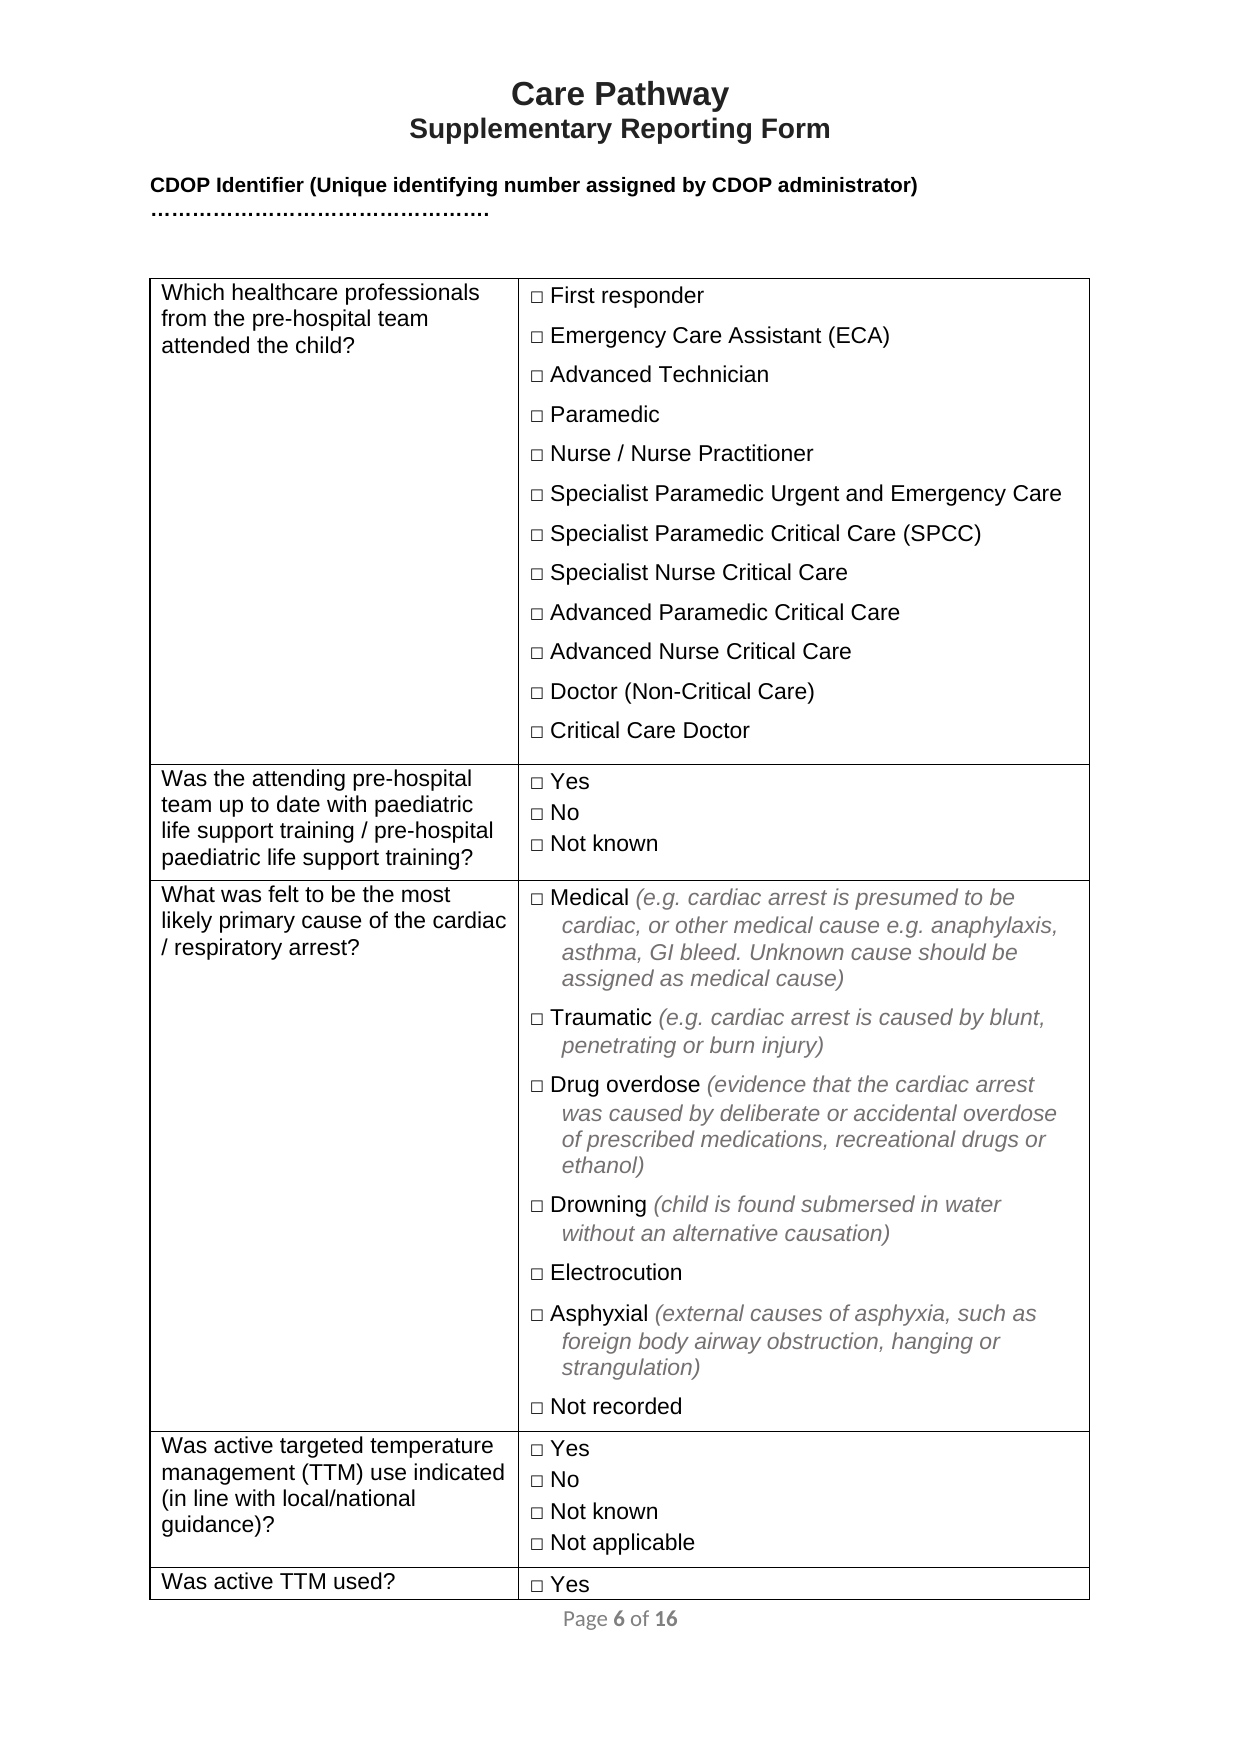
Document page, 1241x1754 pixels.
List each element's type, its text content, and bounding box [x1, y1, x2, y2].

table_cell ☐ Medical (e.g. cardiac arrest is presumed to be cardiac, or other medical cause e.g. anaphylaxis, asthma, GI bleed. Unknown cause should be assigned as medical cause) ☐ Traumatic (e.g. cardiac arrest is caused by blunt, penetrating or burn injury) ☐ Drug overdose (evidence that the cardiac arrest was caused by deliberate or accidental overdose of prescribed medications, recreational drugs or ethanol) ☐ Drowning (child is found submersed in water without an alternative causation) ☐ Electrocution ☐ Asphyxial (external causes of asphyxia, such as foreign body airway obstruction, hanging or strangulation) ☐ Not recorded [519, 881, 1089, 1431]
table_header ☐ First responder ☐ Emergency Care Assistant (ECA) ☐ Advanced Technician ☐ Paramedic ☐ Nurse / Nurse Practitioner ☐ Specialist Paramedic Urgent and Emergency Care ☐ Specialist Paramedic Critical Care (SPCC) ☐ Specialist Nurse Critical Care ☐ Advanced Paramedic Critical Care ☐ Advanced Nurse Critical Care ☐ Doctor (Non-Critical Care) ☐ Critical Care Doctor [519, 279, 1089, 764]
table_cell Was active targeted temperature management (TTM) use indicated (in line with local/national guidance)? [151, 1432, 518, 1567]
table_cell ☐ Yes ☐ No ☐ Not known ☐ Not applicable [519, 1432, 1089, 1567]
table_cell ☐ Yes [519, 1568, 1089, 1599]
table_cell What was felt to be the most likely primary cause of the cardiac / respiratory arrest? [151, 881, 518, 1431]
table_header Which healthcare professionals from the pre-hospital team attended the child? [151, 279, 518, 764]
table_cell ☐ Yes ☐ No ☐ Not known [519, 765, 1089, 880]
table_cell Was active TTM used? [151, 1568, 518, 1599]
table_cell Was the attending pre-hospital team up to date with paediatric life support training / pre-hospital paediatric life support training? [151, 765, 518, 880]
